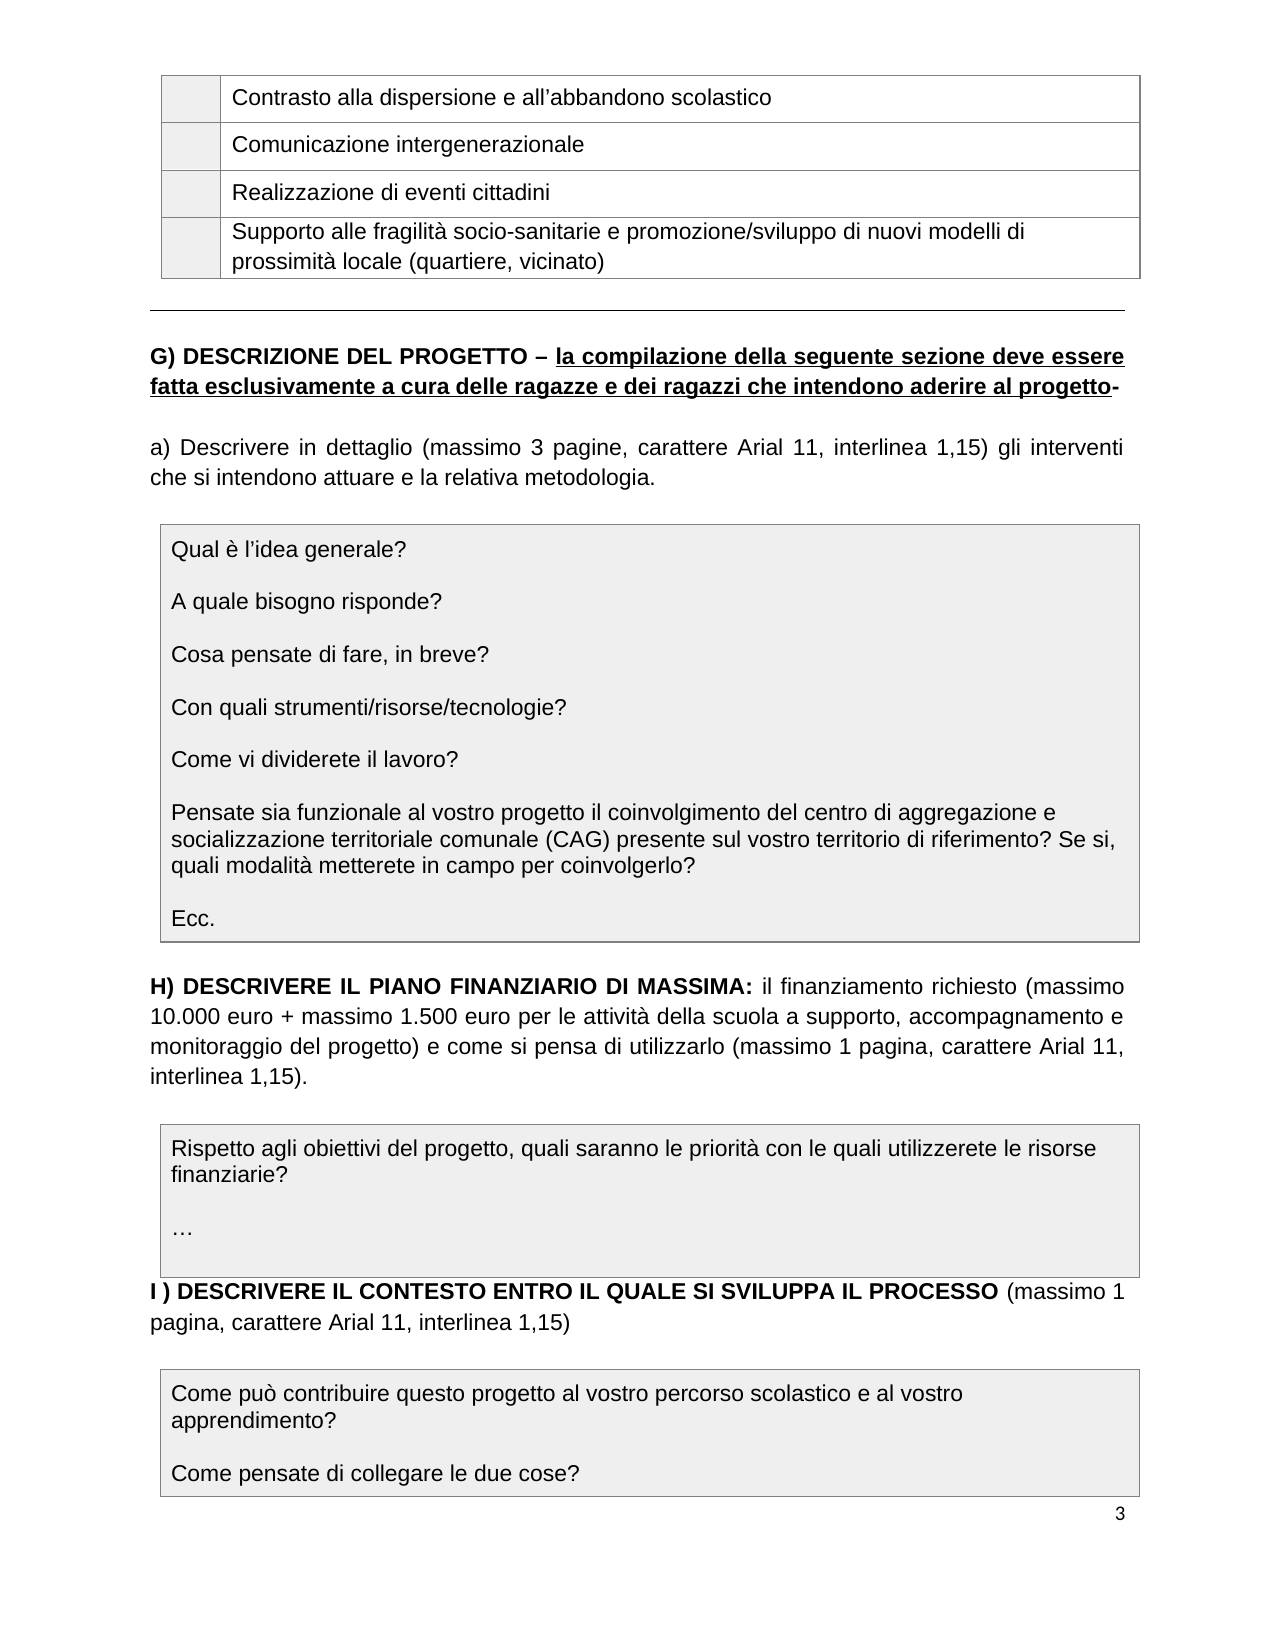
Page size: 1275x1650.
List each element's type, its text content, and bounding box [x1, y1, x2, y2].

text I ) DESCRIVERE IL CONTESTO ENTRO IL QUALE SI SVILUPPA IL PROCESSO (massimo 1 pagina, carattere Arial 11, interlinea 1,15) [150, 1278, 1125, 1335]
table_cell [162, 218, 220, 278]
table_cell [162, 171, 220, 217]
text a) Descrivere in dettaglio (massimo 3 pagine, carattere Arial 11, interlinea 1,15) gli interventi che si intendono attuare e la relativa metodologia. [150, 433, 1125, 490]
table_cell [162, 123, 220, 169]
table_header Rispetto agli obiettivi del progetto, quali saranno le priorità con le quali utilizzerete le risorse finanziarie? … [161, 1125, 1139, 1277]
table_header Qual è l’idea generale? A quale bisogno risponde? Cosa pensate di fare, in breve? Con quali strumenti/risorse/tecnologie? Come vi dividerete il lavoro? Pensate sia funzionale al vostro progetto il coinvolgimento del centro di aggregazione e socializzazione territoriale comunale (CAG) presente sul vostro territorio di riferimento? Se si, quali modalità metterete in campo per coinvolgerlo? Ecc. [161, 525, 1139, 941]
table_cell Realizzazione di eventi cittadini [221, 171, 1139, 217]
table_cell [162, 76, 220, 122]
table_header Come può contribuire questo progetto al vostro percorso scolastico e al vostro apprendimento? Come pensate di collegare le due cose? [161, 1370, 1139, 1496]
text H) DESCRIVERE IL PIANO FINANZIARIO DI MASSIMA: il finanziamento richiesto (massimo 10.000 euro + massimo 1.500 euro per le attività della scuola a supporto, accompagnamento e monitoraggio del progetto) e come si pensa di utilizzarlo (massimo 1 pagina, carattere Arial 11, interlinea 1,15). [150, 973, 1125, 1089]
table_cell Comunicazione intergenerazionale [221, 123, 1139, 169]
table_cell Contrasto alla dispersione e all’abbandono scolastico [221, 76, 1139, 122]
text G) DESCRIZIONE DEL PROGETTO – la compilazione della seguente sezione deve essere fatta esclusivamente a cura delle ragazze e dei ragazzi che intendono aderire al progetto- [150, 343, 1125, 399]
table_cell Supporto alle fragilità socio-sanitarie e promozione/sviluppo di nuovi modelli di prossimità locale (quartiere, vicinato) [221, 218, 1139, 278]
